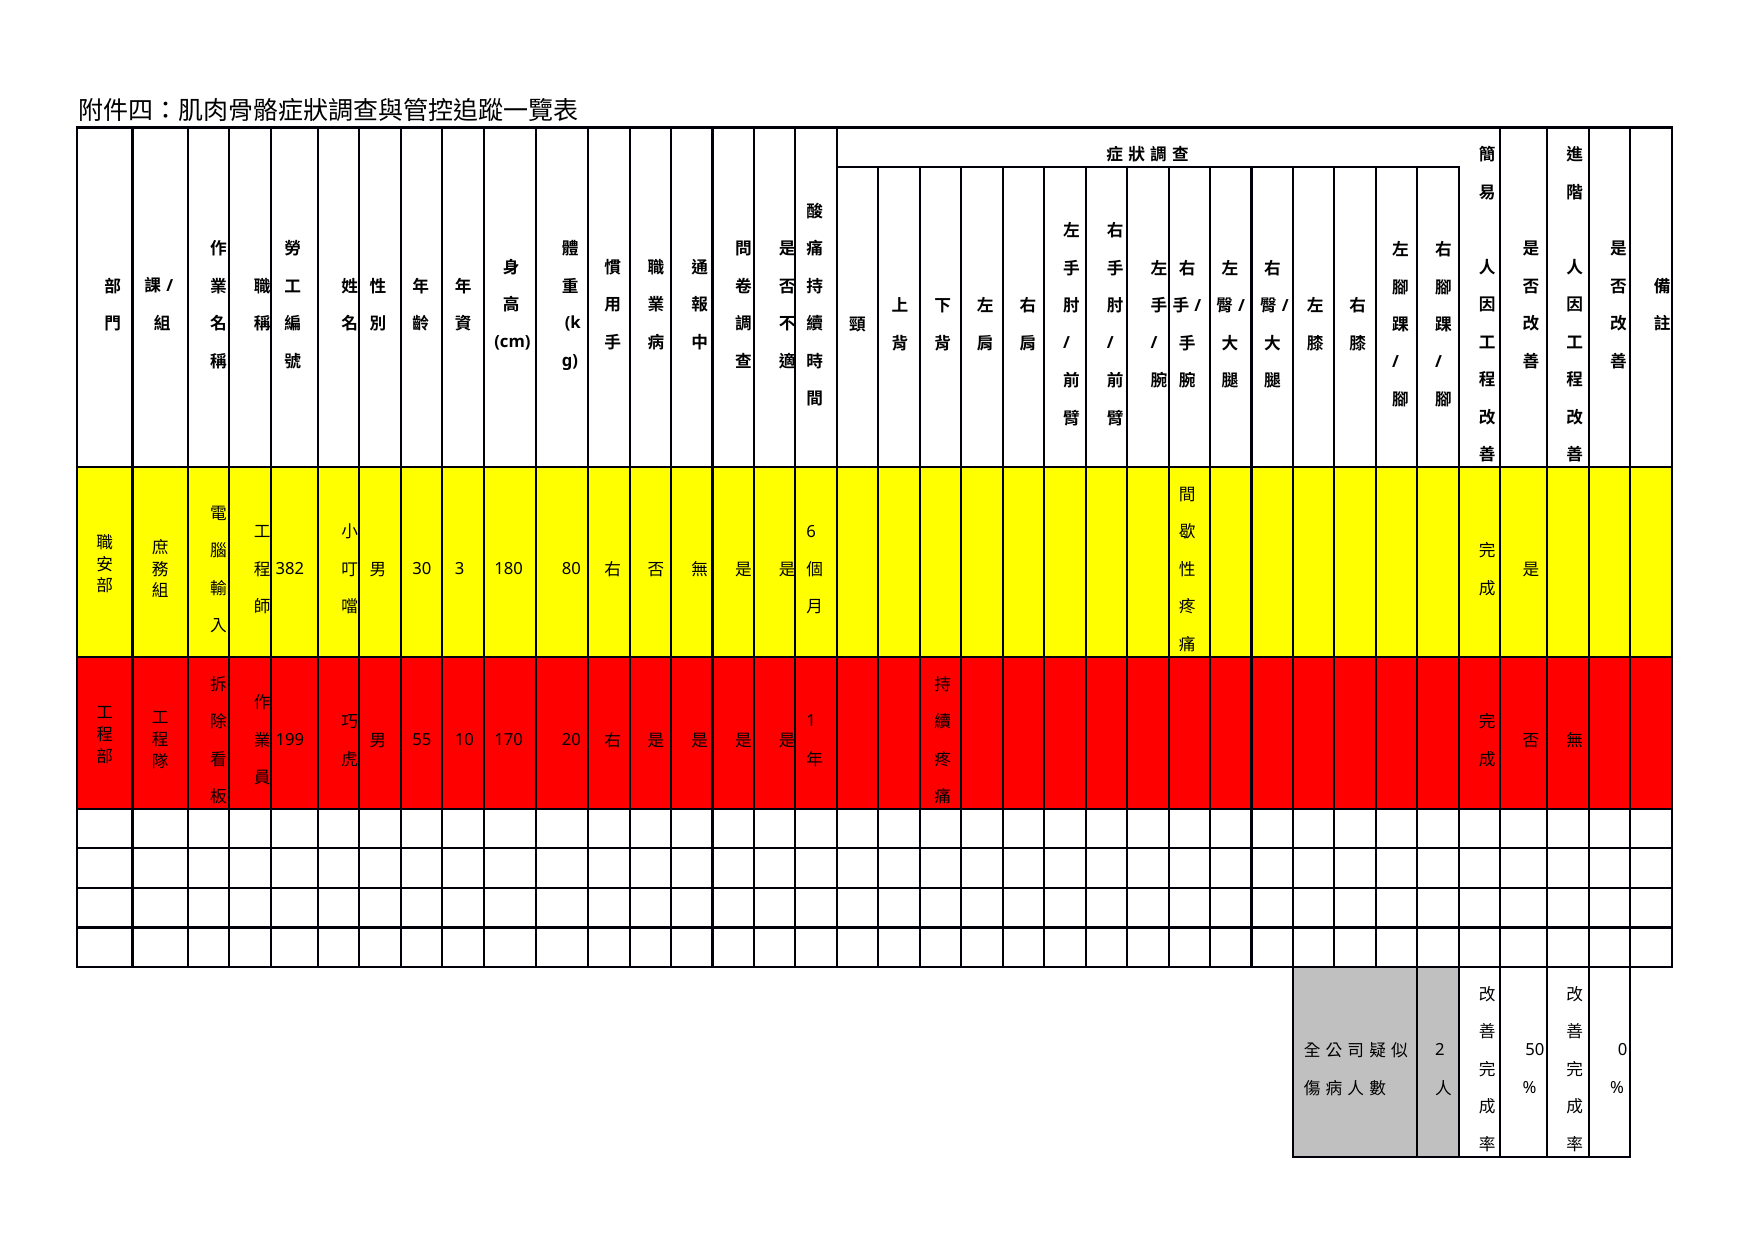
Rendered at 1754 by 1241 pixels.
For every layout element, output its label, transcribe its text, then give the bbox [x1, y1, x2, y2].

table_cell 完成 [1460, 658, 1499, 808]
table_cell 右手肘/前臂 [1087, 168, 1126, 466]
table_cell [1253, 658, 1292, 808]
table_cell [1590, 658, 1629, 808]
table_cell 右膝 [1335, 168, 1375, 466]
table_cell 男 [360, 658, 400, 808]
table_cell [1253, 849, 1292, 887]
table_cell [1128, 658, 1168, 808]
table_cell [838, 929, 877, 966]
table_cell 改善完成率 [1460, 968, 1499, 1156]
table_cell 拆除看板 [189, 658, 228, 808]
table_cell [879, 810, 919, 847]
table_cell [755, 929, 794, 966]
table_cell [1087, 849, 1126, 887]
table_cell [921, 889, 960, 926]
table_cell [230, 849, 270, 887]
table_cell [879, 849, 919, 887]
table_cell [1211, 810, 1250, 847]
table_header 性別 [360, 129, 400, 466]
table_cell [838, 810, 877, 847]
table_cell [838, 658, 877, 808]
table_header 酸痛持續時間 [796, 129, 836, 466]
table_cell [962, 929, 1002, 966]
table_cell [1377, 849, 1416, 887]
table_cell [1211, 658, 1250, 808]
table_cell [796, 849, 836, 887]
table_cell [796, 810, 836, 847]
table_header 職業病 [631, 129, 670, 466]
table_cell [272, 929, 317, 966]
table_cell [1253, 810, 1292, 847]
table_cell [713, 968, 754, 1156]
table_cell [1377, 468, 1416, 656]
table_cell [442, 968, 483, 1156]
table_cell [1045, 929, 1085, 966]
table_cell [1211, 849, 1250, 887]
table_cell [589, 849, 629, 887]
table_header 是否改善 [1590, 129, 1629, 466]
table_cell 無 [672, 468, 711, 656]
table_cell 1年 [796, 658, 836, 808]
table_cell [879, 658, 919, 808]
table_cell [272, 810, 317, 847]
table_cell [1045, 849, 1085, 887]
table_cell [1128, 889, 1168, 926]
table_cell [1004, 889, 1043, 926]
table_cell [1590, 929, 1629, 966]
table_cell [1418, 468, 1458, 656]
table_cell [1004, 849, 1043, 887]
table_cell [1631, 929, 1671, 966]
table_cell 是 [714, 658, 753, 808]
table_cell 是 [672, 658, 711, 808]
table_cell [1003, 968, 1044, 1156]
table_cell 間歇性疼痛 [1170, 468, 1209, 656]
table_cell [1377, 889, 1416, 926]
table_cell [672, 810, 711, 847]
table_cell [671, 968, 712, 1156]
table_cell 右臀/大腿 [1253, 168, 1292, 466]
table_cell [1335, 810, 1375, 847]
table_cell [962, 810, 1002, 847]
table_cell 50% [1501, 968, 1546, 1156]
table_cell [1501, 889, 1546, 926]
table_cell [672, 929, 711, 966]
table_cell 右肩 [1004, 168, 1043, 466]
table_cell [879, 468, 919, 656]
table_cell [1501, 849, 1546, 887]
table_cell [755, 810, 794, 847]
table_cell [755, 849, 794, 887]
table_cell [272, 889, 317, 926]
table_cell [1418, 810, 1458, 847]
table_cell [271, 968, 318, 1156]
table_cell [77, 968, 132, 1156]
table_cell 否 [1501, 658, 1546, 808]
table_cell 庶務組 [134, 468, 187, 656]
table_cell 左手/腕 [1128, 168, 1168, 466]
table_cell [1169, 968, 1210, 1156]
table_cell 是 [631, 658, 670, 808]
table_cell [1004, 658, 1043, 808]
table_header 課/組 [134, 129, 187, 466]
table_cell [1170, 810, 1209, 847]
table_cell [485, 929, 535, 966]
table_cell [134, 849, 187, 887]
table_cell [588, 968, 629, 1156]
table_cell 左膝 [1294, 168, 1333, 466]
table_cell 3 [443, 468, 483, 656]
table_header 體重(kg) [537, 129, 587, 466]
table_cell [1087, 468, 1126, 656]
text 附件四：肌肉骨骼症狀調查與管控追蹤一覽表 [78, 76, 1675, 126]
table_cell [537, 929, 587, 966]
table_cell [1631, 849, 1671, 887]
table_cell [360, 929, 400, 966]
table_cell [1253, 889, 1292, 926]
table_cell [537, 889, 587, 926]
table_cell [714, 889, 753, 926]
table_cell [631, 810, 670, 847]
table_cell [754, 968, 795, 1156]
table_cell [1128, 929, 1168, 966]
table_cell [921, 849, 960, 887]
table_cell 無 [1548, 658, 1588, 808]
table_cell [318, 968, 359, 1156]
table_header 勞工編號 [272, 129, 317, 466]
table_cell 170 [485, 658, 535, 808]
table_cell [589, 929, 629, 966]
table_cell [133, 968, 188, 1156]
table_cell [1335, 929, 1375, 966]
table_cell [230, 810, 270, 847]
table_header 作業名稱 [189, 129, 228, 466]
table_cell [1128, 810, 1168, 847]
table_cell [78, 929, 131, 966]
table_cell [1631, 658, 1671, 808]
table_cell [878, 968, 920, 1156]
table_cell 180 [485, 468, 535, 656]
table_cell 改善完成率 [1548, 968, 1588, 1156]
table_cell 右手/手腕 [1170, 168, 1209, 466]
table_cell [1004, 810, 1043, 847]
table_cell [921, 929, 960, 966]
table_cell [1253, 468, 1292, 656]
table_cell [1631, 889, 1671, 926]
table_cell 頸 [838, 168, 877, 466]
table_header 部門 [78, 129, 131, 466]
table_cell [631, 849, 670, 887]
table_cell [1590, 810, 1629, 847]
table_cell [589, 810, 629, 847]
table_cell [1377, 658, 1416, 808]
table_cell 左肩 [962, 168, 1002, 466]
table_cell [714, 810, 753, 847]
table_cell 否 [631, 468, 670, 656]
table_cell [921, 810, 960, 847]
table_header 身高(cm) [485, 129, 535, 466]
table_cell 左腳踝/腳 [1377, 168, 1416, 466]
table_cell [402, 810, 441, 847]
table_cell [879, 889, 919, 926]
table_cell [921, 468, 960, 656]
table_cell [134, 889, 187, 926]
table_cell 上背 [879, 168, 919, 466]
table_cell [1377, 810, 1416, 847]
table_cell [1087, 810, 1126, 847]
table_cell [672, 849, 711, 887]
table_cell [485, 889, 535, 926]
table_cell 30 [402, 468, 441, 656]
table_cell [1631, 968, 1672, 1156]
table_cell [485, 849, 535, 887]
table_cell [631, 889, 670, 926]
table_header 姓名 [319, 129, 358, 466]
table_cell [443, 849, 483, 887]
table_cell [1418, 849, 1458, 887]
table_cell [537, 849, 587, 887]
table_cell 0% [1590, 968, 1629, 1156]
table_cell [78, 889, 131, 926]
table_cell [402, 929, 441, 966]
table_cell [78, 810, 131, 847]
table_cell [134, 810, 187, 847]
table_cell [443, 810, 483, 847]
table_cell [1294, 889, 1333, 926]
table_header 通報中 [672, 129, 711, 466]
table_cell 左手肘/前臂 [1045, 168, 1085, 466]
table_cell [1128, 849, 1168, 887]
table_cell [443, 889, 483, 926]
table_cell [1127, 968, 1168, 1156]
table_header 是否不適 [755, 129, 794, 466]
table_cell 作業員 [230, 658, 270, 808]
table_cell [1590, 468, 1629, 656]
table_cell [1044, 968, 1086, 1156]
table_cell [1460, 889, 1499, 926]
table_cell 工程師 [230, 468, 270, 656]
table_cell 巧虎 [319, 658, 358, 808]
table_cell [188, 968, 229, 1156]
table_cell [589, 889, 629, 926]
table_cell 是 [714, 468, 753, 656]
table_cell [1170, 658, 1209, 808]
table_cell 全公司疑似傷病人數 [1294, 968, 1416, 1156]
table_cell [1294, 468, 1333, 656]
table_cell [536, 968, 588, 1156]
table_cell [838, 889, 877, 926]
table_cell 6個月 [796, 468, 836, 656]
table_cell [1086, 968, 1127, 1156]
table_cell [672, 889, 711, 926]
table_cell 2人 [1418, 968, 1458, 1156]
table_cell [360, 849, 400, 887]
table_cell 下背 [921, 168, 960, 466]
table_cell [360, 889, 400, 926]
table_cell [360, 810, 400, 847]
table_cell [1631, 810, 1671, 847]
table_cell [1045, 658, 1085, 808]
table_cell [795, 968, 837, 1156]
table_cell [879, 929, 919, 966]
table_cell [1335, 658, 1375, 808]
table_cell [630, 968, 671, 1156]
table_cell [189, 849, 228, 887]
table_cell [402, 889, 441, 926]
table_header 簡易 人因工程改善 [1459, 129, 1499, 466]
table_cell 工程隊 [134, 658, 187, 808]
table_cell [1170, 929, 1209, 966]
table_cell [962, 468, 1002, 656]
table_cell 是 [755, 658, 794, 808]
table_header 備註 [1631, 129, 1671, 466]
table_cell [319, 929, 358, 966]
table_cell [484, 968, 536, 1156]
table_cell 是 [755, 468, 794, 656]
table_cell 小叮噹 [319, 468, 358, 656]
table_cell [134, 929, 187, 966]
table_cell [402, 849, 441, 887]
table_cell 80 [537, 468, 587, 656]
table_cell [1548, 810, 1588, 847]
table_cell [1087, 929, 1126, 966]
table_cell 右 [589, 468, 629, 656]
table_cell [319, 849, 358, 887]
table_cell [1548, 849, 1588, 887]
table_cell 左臀/大腿 [1211, 168, 1250, 466]
table_cell 工程部 [78, 658, 131, 808]
table_cell [1087, 889, 1126, 926]
table_cell [1548, 468, 1588, 656]
table_cell [1548, 929, 1588, 966]
table_cell [189, 810, 228, 847]
table_cell [796, 929, 836, 966]
table_cell [272, 849, 317, 887]
table_cell [1004, 929, 1043, 966]
table_header 進階 人因工程改善 [1548, 129, 1588, 466]
table_cell [230, 929, 270, 966]
table_header 慣用手 [589, 129, 629, 466]
table_cell [755, 889, 794, 926]
table_cell [1548, 889, 1588, 926]
table_cell [796, 889, 836, 926]
table_cell [1631, 468, 1671, 656]
table_cell 199 [272, 658, 317, 808]
table_cell [920, 968, 961, 1156]
table_cell 右腳踝/腳 [1418, 168, 1458, 466]
table_cell 10 [443, 658, 483, 808]
table_cell [443, 929, 483, 966]
table_cell [1418, 889, 1458, 926]
table_cell [1045, 468, 1085, 656]
table_cell [1418, 658, 1458, 808]
table_cell [1294, 929, 1333, 966]
table_cell [319, 810, 358, 847]
table_cell 382 [272, 468, 317, 656]
table_cell 完成 [1460, 468, 1499, 656]
table_cell [962, 658, 1002, 808]
table_header 症狀調查 [838, 129, 1459, 166]
table_cell [1210, 968, 1251, 1156]
table_cell 職安部 [78, 468, 131, 656]
table_cell [1335, 849, 1375, 887]
table_cell [189, 929, 228, 966]
table_cell [1590, 849, 1629, 887]
table_cell 男 [360, 468, 400, 656]
table_cell 右 [589, 658, 629, 808]
table_cell [229, 968, 271, 1156]
table_cell [1211, 468, 1250, 656]
table_cell [1045, 810, 1085, 847]
table_cell [1501, 929, 1546, 966]
table_cell [714, 929, 753, 966]
table_cell 電腦輸入 [189, 468, 228, 656]
table_cell [1251, 968, 1292, 1156]
table_cell [838, 468, 877, 656]
table_cell [485, 810, 535, 847]
table_cell 20 [537, 658, 587, 808]
table_cell [838, 849, 877, 887]
table_header 年資 [443, 129, 483, 466]
table_cell [189, 889, 228, 926]
table_cell [1460, 929, 1499, 966]
table_cell [714, 849, 753, 887]
table_cell [1460, 849, 1499, 887]
table_cell [1460, 810, 1499, 847]
table_cell [78, 849, 131, 887]
table_cell [1087, 658, 1126, 808]
table_cell [401, 968, 442, 1156]
table_cell [1590, 889, 1629, 926]
table_cell 55 [402, 658, 441, 808]
table_cell [1170, 889, 1209, 926]
table_cell [319, 889, 358, 926]
table_cell 是 [1501, 468, 1546, 656]
table_cell [230, 889, 270, 926]
table_cell [1335, 468, 1375, 656]
table_cell [962, 889, 1002, 926]
table_cell [359, 968, 401, 1156]
table_cell [1253, 929, 1292, 966]
table_cell [1211, 889, 1250, 926]
table_cell [1335, 889, 1375, 926]
table_cell [837, 968, 878, 1156]
table_cell [1294, 849, 1333, 887]
table_header 職稱 [230, 129, 270, 466]
table_cell [1128, 468, 1168, 656]
table_header 年齡 [402, 129, 441, 466]
table_header 是否改善 [1501, 129, 1546, 466]
table_cell [1211, 929, 1250, 966]
table_cell [1170, 849, 1209, 887]
table_cell 持續疼痛 [921, 658, 960, 808]
table_header 問卷調查 [714, 129, 753, 466]
table_cell [1418, 929, 1458, 966]
table_cell [537, 810, 587, 847]
table_cell [1045, 889, 1085, 926]
table_cell [961, 968, 1003, 1156]
table_cell [1294, 658, 1333, 808]
table_cell [631, 929, 670, 966]
table_cell [1004, 468, 1043, 656]
table_cell [1377, 929, 1416, 966]
table_cell [1294, 810, 1333, 847]
table_cell [1501, 810, 1546, 847]
table_cell [962, 849, 1002, 887]
